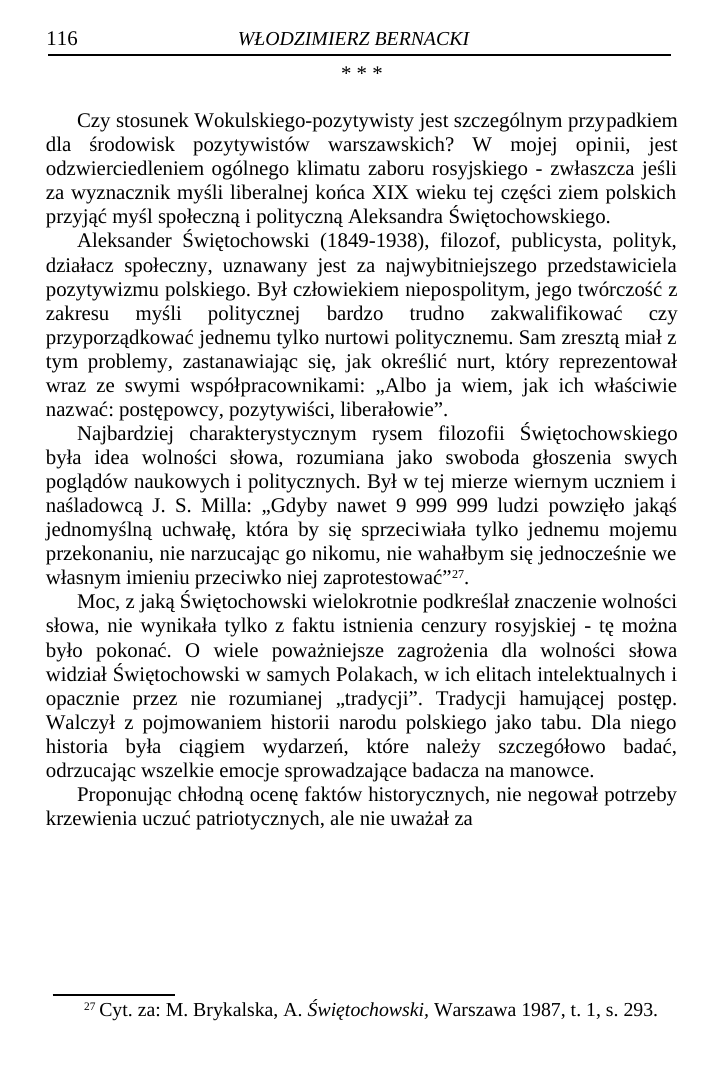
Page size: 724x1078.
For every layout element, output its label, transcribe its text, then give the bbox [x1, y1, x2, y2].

text Czy stosunek Wokulskiego-pozytywisty jest szczególnym przy­padkiem dla środowisk pozytywistów warszawskich? W mojej opi­nii, jest odzwierciedleniem ogólnego klimatu zaboru rosyjskiego - zwłaszcza jeśli za wyznacznik myśli liberalnej końca XIX wieku tej części ziem polskich przyjąć myśl społeczną i polityczną Alek­sandra Świętochowskiego. [46, 108, 678, 228]
text 27 Cyt. za: M. Brykalska, A. Świętochowski, Warszawa 1987, t. 1, s. 293. [51, 999, 678, 1021]
text Aleksander Świętochowski (1849-1938), filozof, publicysta, polityk, działacz społeczny, uznawany jest za najwybitniejszego przedstawiciela pozytywizmu polskiego. Był człowiekiem niepo­spolitym, jego twórczość z zakresu myśli politycznej bardzo trud­no zakwalifikować czy przyporządkować jednemu tylko nurtowi politycznemu. Sam zresztą miał z tym problemy, zastanawiając się, jak określić nurt, który reprezentował wraz ze swymi współ­pracownikami: „Albo ja wiem, jak ich właściwie nazwać: postę­powcy, pozytywiści, liberałowie”. [46, 228, 678, 421]
text 116 [46, 26, 85, 50]
text * * * [46, 61, 678, 85]
text Moc, z jaką Świętochowski wielokrotnie podkreślał znaczenie wolności słowa, nie wynikała tylko z faktu istnienia cenzury ro­syjskiej - tę można było pokonać. O wiele poważniejsze zagroże­nia dla wolności słowa widział Świętochowski w samych Pola­kach, w ich elitach intelektualnych i opacznie przez nie rozumia­nej „tradycji”. Tradycji hamującej postęp. Walczył z pojmowaniem historii narodu polskiego jako tabu. Dla niego historia była cią­giem wydarzeń, które należy szczegółowo badać, odrzucając wszel­kie emocje sprowadzające badacza na manowce. [46, 589, 678, 782]
text WŁODZIMIERZ BERNACKI [238, 27, 483, 50]
text Najbardziej charakterystycznym rysem filozofii Świętochow­skiego była idea wolności słowa, rozumiana jako swoboda głosze­nia swych poglądów naukowych i politycznych. Był w tej mierze wiernym uczniem i naśladowcą J. S. Milla: „Gdyby nawet 9 999 999 ludzi powzięło jakąś jednomyślną uchwałę, która by się sprzeci­wiała tylko jednemu mojemu przekonaniu, nie narzucając go nikomu, nie wahałbym się jednocześnie we własnym imieniu przeciwko niej zaprotestować”27. [46, 421, 678, 589]
text Proponując chłodną ocenę faktów historycznych, nie negował potrzeby krzewienia uczuć patriotycznych, ale nie uważał za [46, 782, 678, 830]
